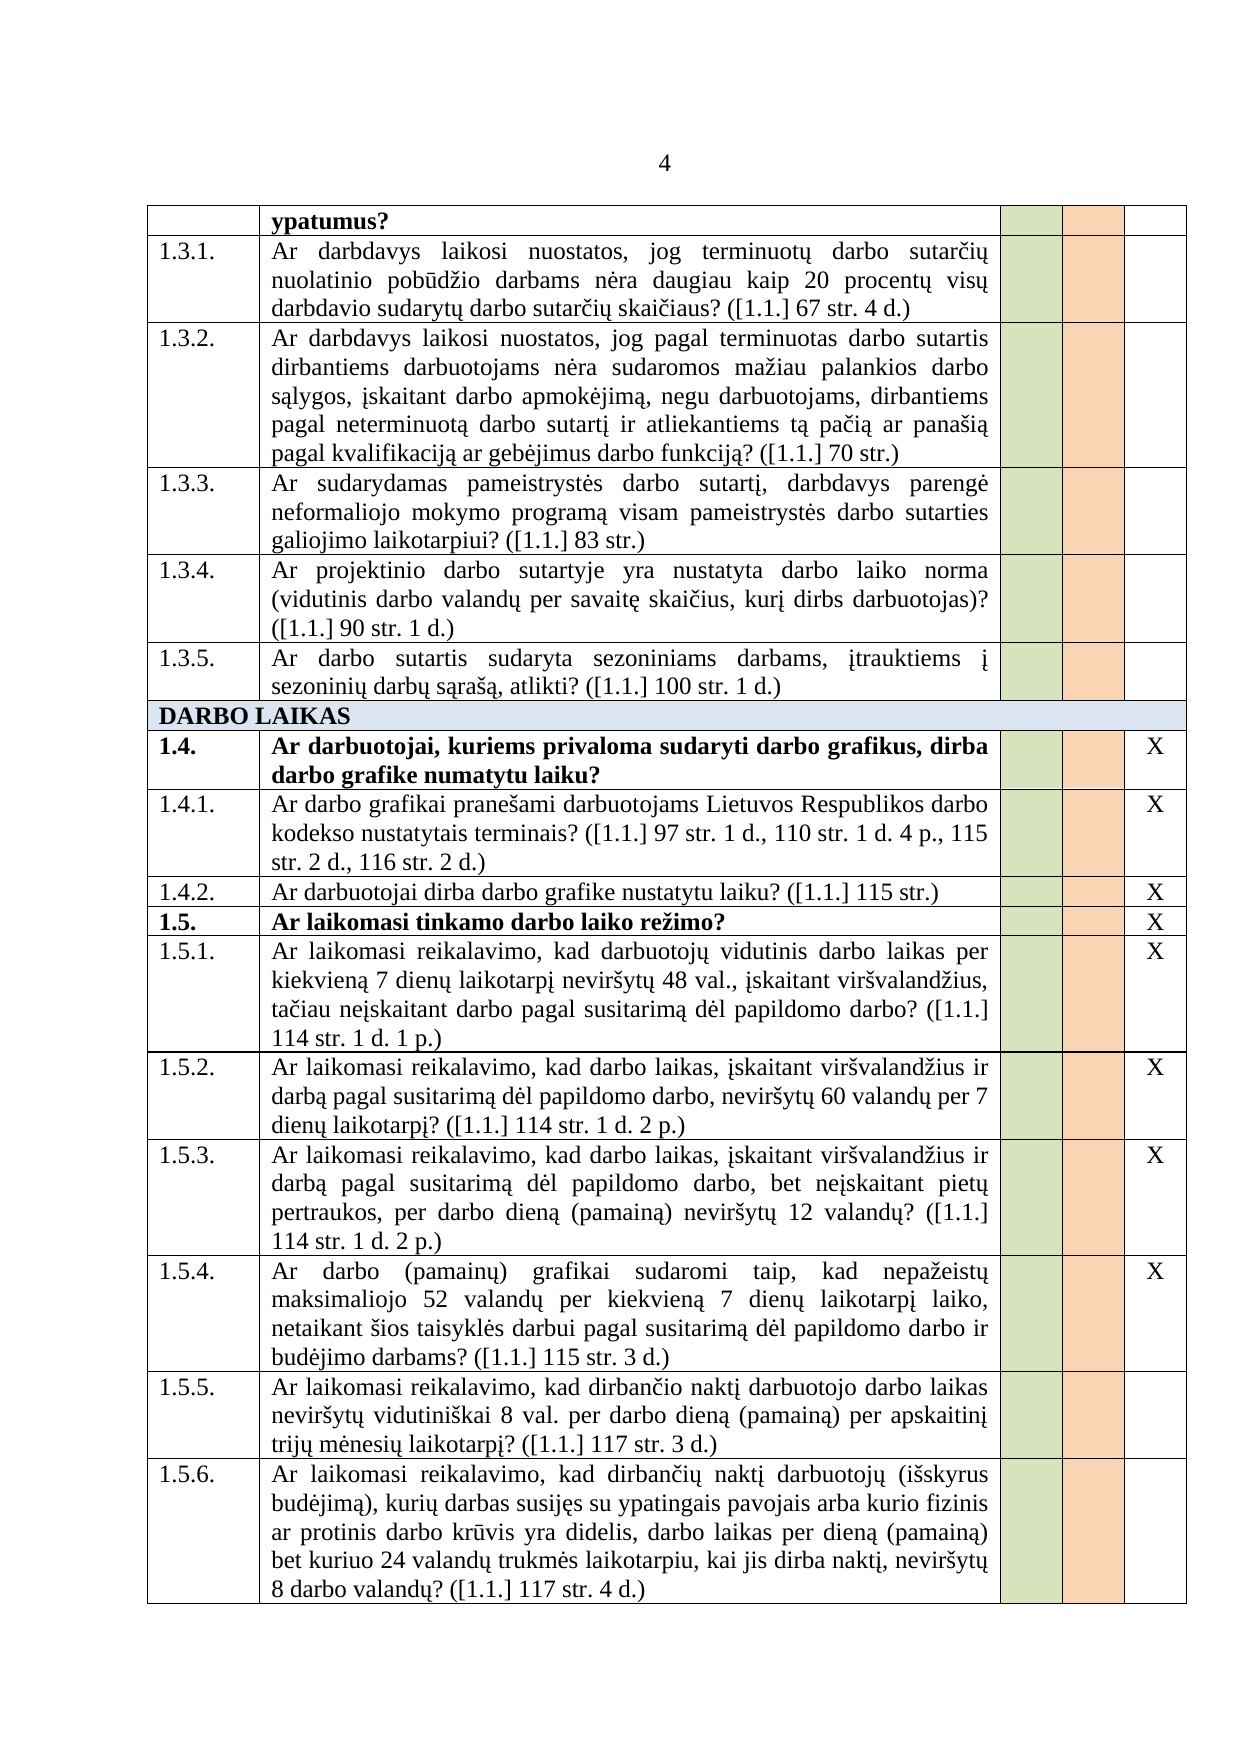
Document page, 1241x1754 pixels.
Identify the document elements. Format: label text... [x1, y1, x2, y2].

table_cell X [1125, 1140, 1186, 1255]
table_cell 1.5.1. [148, 936, 259, 1051]
table_cell 1.5.6. [148, 1459, 259, 1603]
table_cell Ar sudarydamas pameistrystės darbo sutartį, darbdavys parengė neformaliojo mokymo programą visam pameistrystės darbo sutarties galiojimo laikotarpiui? ([1.1.] 83 str.) [260, 468, 1000, 554]
table_cell [1187, 642, 1193, 700]
table_cell  [1001, 731, 1062, 788]
table_cell Ar darbo sutartis sudaryta sezoniniams darbams, įtrauktiems į sezoninių darbų sąrašą, atlikti? ([1.1.] 100 str. 1 d.) [260, 643, 1000, 700]
table_cell  [1125, 643, 1186, 700]
table_cell  [1125, 555, 1186, 642]
table_cell 1.5.3. [148, 1140, 259, 1255]
table_cell  [1001, 790, 1062, 876]
table_cell 1.3.2. [148, 323, 259, 467]
table_cell [1187, 235, 1193, 322]
table_cell [1187, 876, 1193, 906]
table_cell  [1063, 936, 1124, 1051]
table_cell  [1001, 877, 1062, 906]
table_cell  [1125, 323, 1186, 467]
table_cell [1187, 554, 1193, 642]
table_cell Ar laikomasi reikalavimo, kad darbo laikas, įskaitant viršvalandžius ir darbą pagal susitarimą dėl papildomo darbo, bet neįskaitant pietų pertraukos, per darbo dieną (pamainą) neviršytų 12 valandų? ([1.1.] 114 str. 1 d. 2 p.) [260, 1140, 1000, 1255]
table_cell [1001, 206, 1062, 235]
table_cell [1187, 906, 1193, 935]
table_cell 1.4. [148, 731, 259, 788]
table_cell  [1001, 323, 1062, 467]
table_cell X [1125, 877, 1186, 906]
table_cell Ar laikomasi reikalavimo, kad darbo laikas, įskaitant viršvalandžius ir darbą pagal susitarimą dėl papildomo darbo, neviršytų 60 valandų per 7 dienų laikotarpį? ([1.1.] 114 str. 1 d. 2 p.) [260, 1053, 1000, 1139]
table_cell  [1001, 643, 1062, 700]
table_cell 1.4.2. [148, 877, 259, 906]
table_cell Ar darbo grafikai pranešami darbuotojams Lietuvos Respublikos darbo kodekso nustatytais terminais? ([1.1.] 97 str. 1 d., 110 str. 1 d. 4 p., 115 str. 2 d., 116 str. 2 d.) [260, 790, 1000, 876]
table_cell X [1125, 936, 1186, 1051]
table_cell [1187, 322, 1193, 467]
table_cell Ar darbuotojai, kuriems privaloma sudaryti darbo grafikus, dirba darbo grafike numatytu laiku? [260, 731, 1000, 788]
table_cell  [1001, 1459, 1062, 1603]
table_cell 1.3.4. [148, 555, 259, 642]
table_cell  [1001, 555, 1062, 642]
table_cell  [1063, 1140, 1124, 1255]
table_cell  [1063, 731, 1124, 788]
table_cell  [1063, 1256, 1124, 1371]
table_cell 1.3.1. [148, 236, 259, 322]
table_cell [1187, 730, 1193, 788]
table_cell  [1001, 907, 1062, 935]
table_cell  [1063, 1459, 1124, 1603]
table_cell  [1063, 907, 1124, 935]
table_cell  [1125, 468, 1186, 554]
table_cell ypatumus? [260, 206, 1000, 235]
table_cell  [1125, 1372, 1186, 1458]
table_cell [148, 206, 259, 235]
table_cell Ar darbo (pamainų) grafikai sudaromi taip, kad nepažeistų maksimaliojo 52 valandų per kiekvieną 7 dienų laikotarpį laiko, netaikant šios taisyklės darbui pagal susitarimą dėl papildomo darbo ir budėjimo darbams? ([1.1.] 115 str. 3 d.) [260, 1256, 1000, 1371]
table_cell X [1125, 1256, 1186, 1371]
table_cell 1.4.1. [148, 790, 259, 876]
table_cell  [1063, 468, 1124, 554]
table_cell Ar projektinio darbo sutartyje yra nustatyta darbo laiko norma (vidutinis darbo valandų per savaitę skaičius, kurį dirbs darbuotojas)? ([1.1.] 90 str. 1 d.) [260, 555, 1000, 642]
table_cell Ar laikomasi tinkamo darbo laiko režimo? [260, 907, 1000, 935]
table_cell  [1063, 323, 1124, 467]
table_cell [1187, 467, 1193, 554]
table_cell Ar laikomasi reikalavimo, kad darbuotojų vidutinis darbo laikas per kiekvieną 7 dienų laikotarpį neviršytų 48 val., įskaitant viršvalandžius, tačiau neįskaitant darbo pagal susitarimą dėl papildomo darbo? ([1.1.] 114 str. 1 d. 1 p.) [260, 936, 1000, 1051]
table_cell 1.5.2. [148, 1053, 259, 1139]
table_cell DARBO LAIKAS [148, 701, 1186, 730]
table_cell [1063, 206, 1124, 235]
table_cell  [1001, 936, 1062, 1051]
table_cell Ar darbdavys laikosi nuostatos, jog pagal terminuotas darbo sutartis dirbantiems darbuotojams nėra sudaromos mažiau palankios darbo sąlygos, įskaitant darbo apmokėjimą, negu darbuotojams, dirbantiems pagal neterminuotą darbo sutartį ir atliekantiems tą pačią ar panašią pagal kvalifikaciją ar gebėjimus darbo funkciją? ([1.1.] 70 str.) [260, 323, 1000, 467]
table_cell [1187, 1051, 1193, 1139]
table_cell  [1001, 1053, 1062, 1139]
table_cell [1125, 236, 1186, 322]
table_cell  [1063, 790, 1124, 876]
table_cell  [1001, 468, 1062, 554]
table_cell 1.5. [148, 907, 259, 935]
table_cell Ar darbuotojai dirba darbo grafike nustatytu laiku? ([1.1.] 115 str.) [260, 877, 1000, 906]
table_cell [1187, 1371, 1193, 1458]
table_cell 1.3.3. [148, 468, 259, 554]
table_cell  [1063, 1053, 1124, 1139]
table_cell [1187, 700, 1193, 730]
table_cell X [1125, 790, 1186, 876]
table_cell  [1001, 1372, 1062, 1458]
table_cell X [1125, 731, 1186, 788]
table_cell X [1125, 1053, 1186, 1139]
table_cell  [1063, 555, 1124, 642]
table_cell  [1001, 1256, 1062, 1371]
table_cell 1.5.5. [148, 1372, 259, 1458]
table_cell [1187, 1458, 1193, 1603]
table_cell [1187, 789, 1193, 876]
table_cell [1187, 935, 1193, 1051]
table_cell Ar laikomasi reikalavimo, kad dirbančio naktį darbuotojo darbo laikas neviršytų vidutiniškai 8 val. per darbo dieną (pamainą) per apskaitinį trijų mėnesių laikotarpį? ([1.1.] 117 str. 3 d.) [260, 1372, 1000, 1458]
table_cell [1187, 205, 1193, 235]
table_cell Ar laikomasi reikalavimo, kad dirbančių naktį darbuotojų (išskyrus budėjimą), kurių darbas susijęs su ypatingais pavojais arba kurio fizinis ar protinis darbo krūvis yra didelis, darbo laikas per dieną (pamainą) bet kuriuo 24 valandų trukmės laikotarpiu, kai jis dirba naktį, neviršytų 8 darbo valandų? ([1.1.] 117 str. 4 d.) [260, 1459, 1000, 1603]
table_cell 1.5.4. [148, 1256, 259, 1371]
table_cell  [1125, 1459, 1186, 1603]
table_cell Ar darbdavys laikosi nuostatos, jog terminuotų darbo sutarčių nuolatinio pobūdžio darbams nėra daugiau kaip 20 procentų visų darbdavio sudarytų darbo sutarčių skaičiaus? ([1.1.] 67 str. 4 d.) [260, 236, 1000, 322]
table_cell  [1001, 1140, 1062, 1255]
table_cell  [1063, 643, 1124, 700]
table_cell [1001, 236, 1062, 322]
table_cell  [1063, 877, 1124, 906]
table_cell [1187, 1255, 1193, 1371]
table_cell [1063, 236, 1124, 322]
table_cell  [1063, 1372, 1124, 1458]
table_cell X [1125, 907, 1186, 935]
table_cell [1187, 1139, 1193, 1255]
table_cell [1125, 206, 1186, 235]
table_cell 1.3.5. [148, 643, 259, 700]
